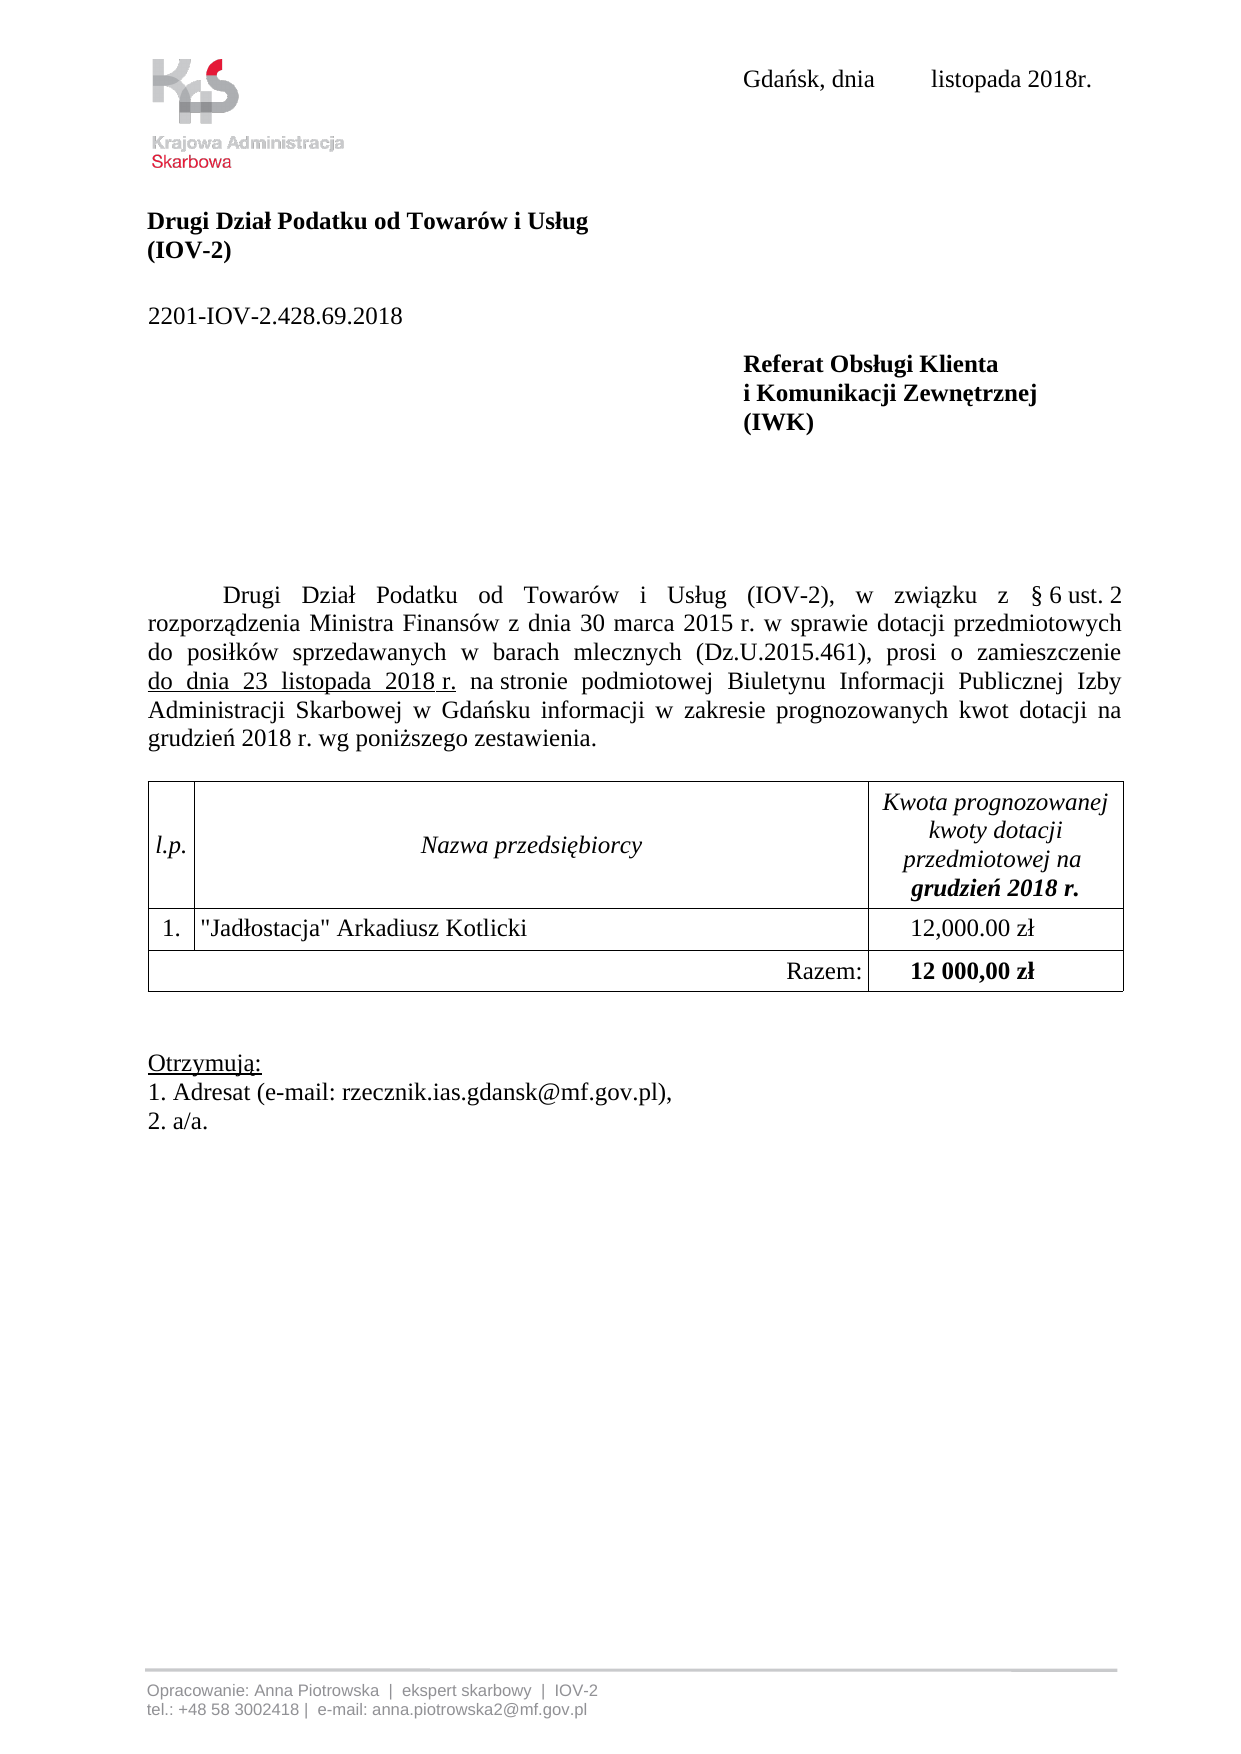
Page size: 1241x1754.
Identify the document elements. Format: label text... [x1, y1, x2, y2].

table_cell Razem: [149, 951, 868, 991]
table_cell 12 000,00 zł [869, 909, 1123, 950]
table_cell 1. [149, 909, 194, 950]
text Otrzymują: [148, 1048, 1122, 1077]
text 1. Adresat (e-mail: rzecznik.ias.gdansk@mf.gov.pl), [148, 1077, 1122, 1106]
table_header Nazwa przedsiębiorcy [195, 782, 868, 907]
text 2. a/a. [148, 1106, 1122, 1134]
picture [151, 59, 344, 176]
table_cell "Jadłostacja" Arkadiusz Kotlicki [195, 909, 868, 950]
table_header l.p. [149, 782, 194, 907]
table_cell 12 000,00 zł [869, 951, 1123, 991]
table_header Kwota prognozowanej kwoty dotacji przedmiotowej na grudzień 2018 r. [869, 782, 1123, 907]
text Drugi Dział Podatku od Towarów i Usług (IOV-2), w związku z § 6 ust. 2 rozporządzenia Ministra Finansów z dnia 30 marca 2015 r. w sprawie dotacji przedmiotowych do posiłków sprzedawanych w barach mlecznych (Dz.U.2015.461), prosi o zamieszczenie do dnia 23 listopada 2018 r. na stronie podmiotowej Biuletynu Informacji Publicznej Izby Administracji Skarbowej w Gdańsku informacji w zakresie prognozowanych kwot dotacji na grudzień 2018 r. wg poniższego zestawienia. [148, 580, 1122, 752]
